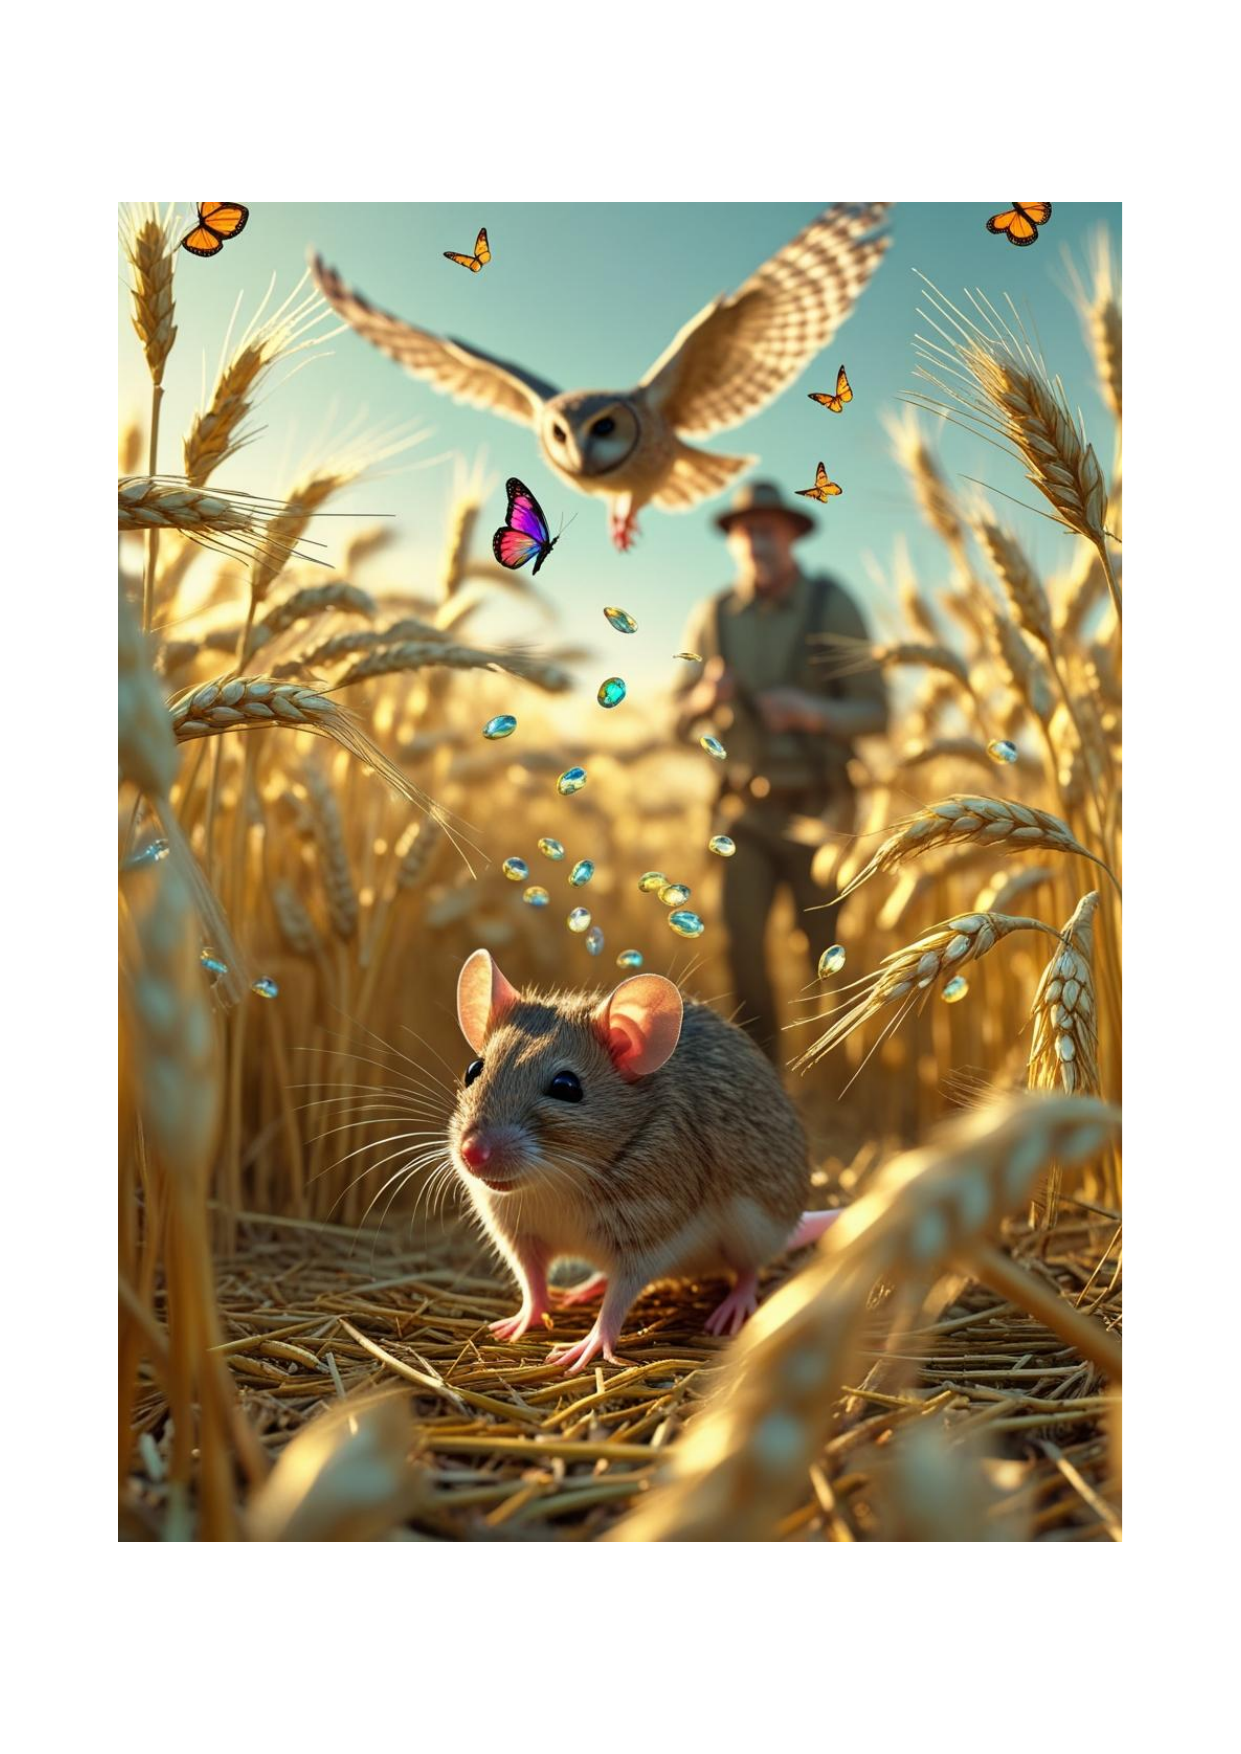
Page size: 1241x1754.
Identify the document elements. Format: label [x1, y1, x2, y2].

picture [118, 202, 1123, 1542]
